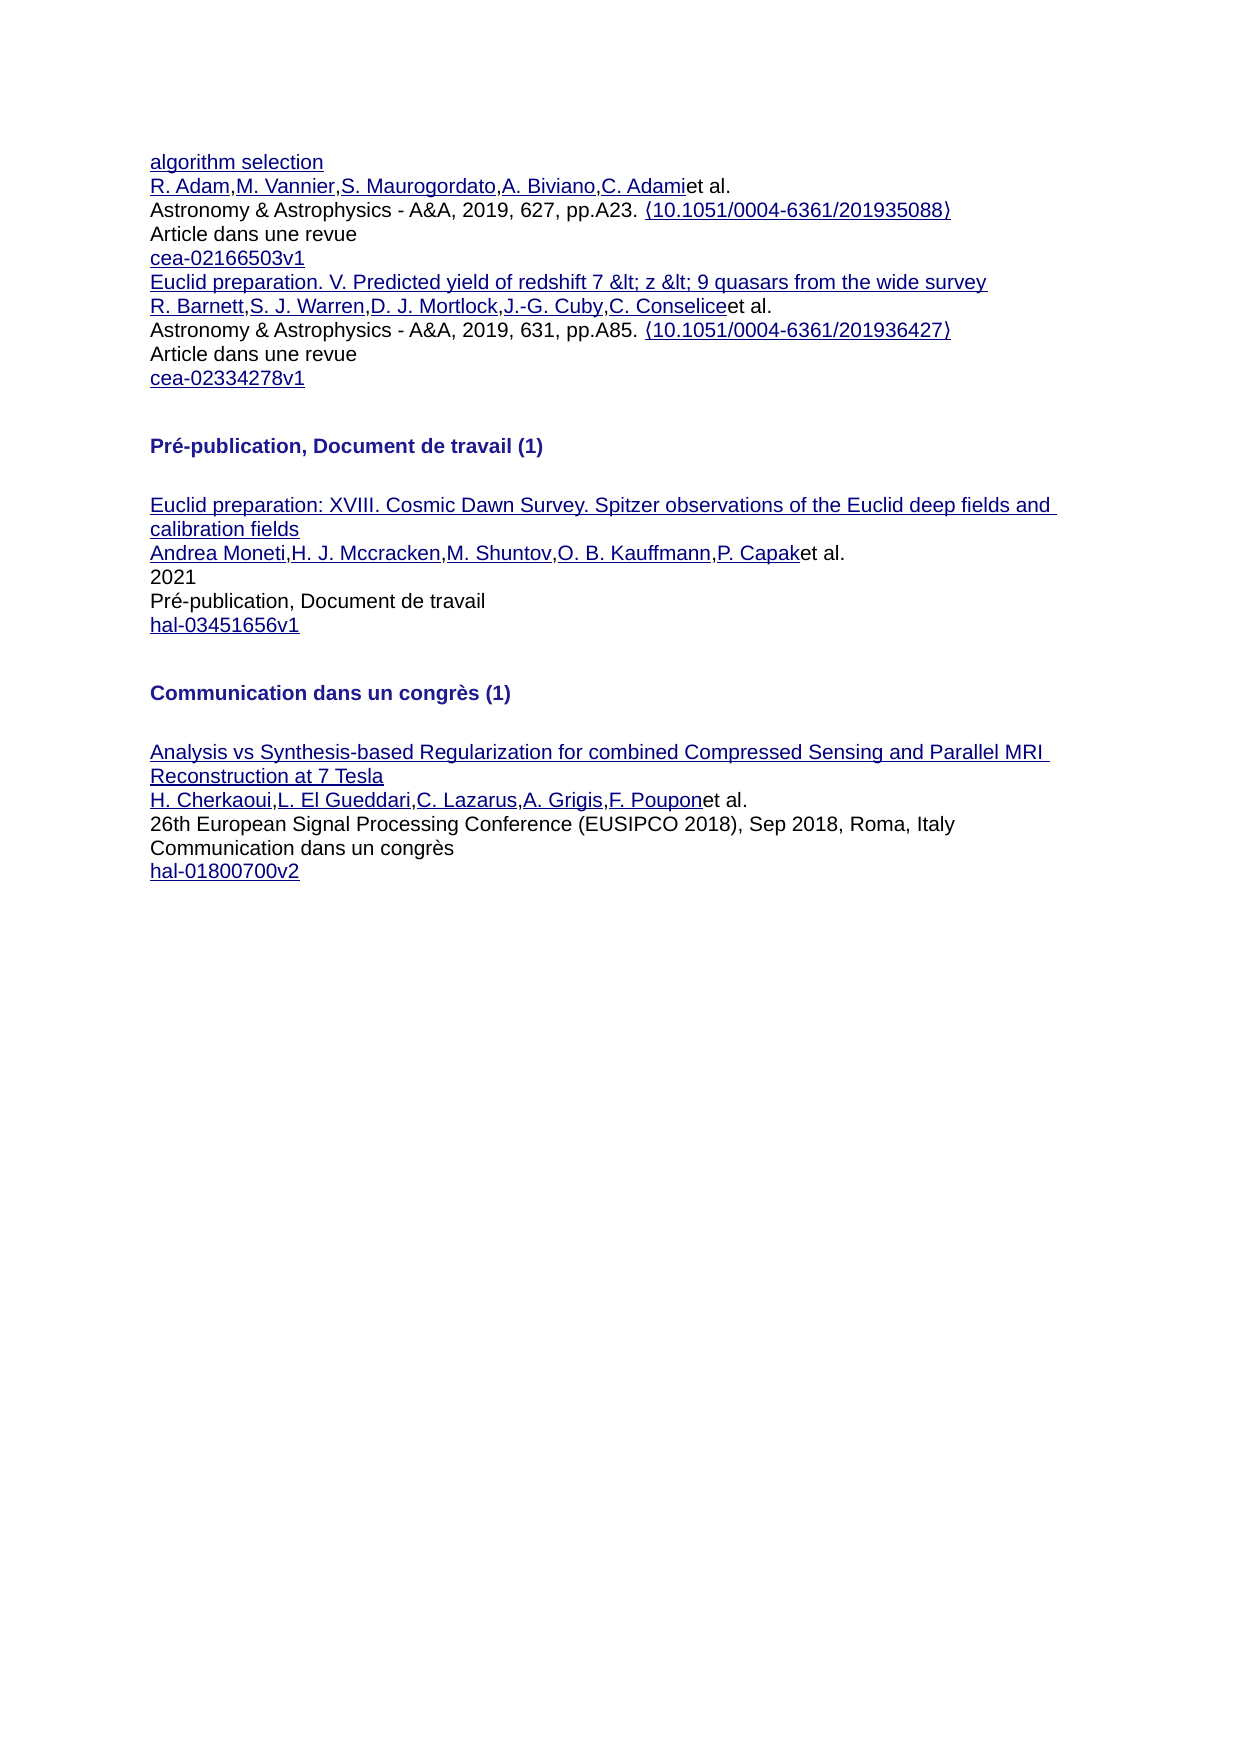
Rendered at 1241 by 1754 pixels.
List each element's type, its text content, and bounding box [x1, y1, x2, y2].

table_header Analysis vs Synthesis-based Regularization for combined Compressed Sensing and Parallel MRI Reconstruction at 7 Tesla H. Cherkaoui,L. El Gueddari,C. Lazarus,A. Grigis,F. Pouponet al. 26th European Signal Processing Conference (EUSIPCO 2018), Sep 2018, Roma, Italy Communication dans un congrès hal-01800700v2 [150, 740, 1090, 883]
table_cell algorithm selection R. Adam,M. Vannier,S. Maurogordato,A. Biviano,C. Adamiet al. Astronomy & Astrophysics - A&A, 2019, 627, pp.A23. ⟨10.1051/0004-6361/201935088⟩ Article dans une revue cea-02166503v1 [150, 150, 1090, 270]
table_cell Euclid preparation. V. Predicted yield of redshift 7 &lt; z &lt; 9 quasars from the wide survey R. Barnett,S. J. Warren,D. J. Mortlock,J.-G. Cuby,C. Conseliceet al. Astronomy & Astrophysics - A&A, 2019, 631, pp.A85. ⟨10.1051/0004-6361/201936427⟩ Article dans une revue cea-02334278v1 [150, 270, 1090, 389]
subtitle Communication dans un congrès (1) [150, 681, 1090, 705]
subtitle Pré-publication, Document de travail (1) [150, 434, 1090, 458]
table_header Euclid preparation: XVIII. Cosmic Dawn Survey. Spitzer observations of the Euclid deep fields and calibration fields Andrea Moneti,H. J. Mccracken,M. Shuntov,O. B. Kauffmann,P. Capaket al. 2021 Pré-publication, Document de travail hal-03451656v1 [150, 493, 1090, 636]
